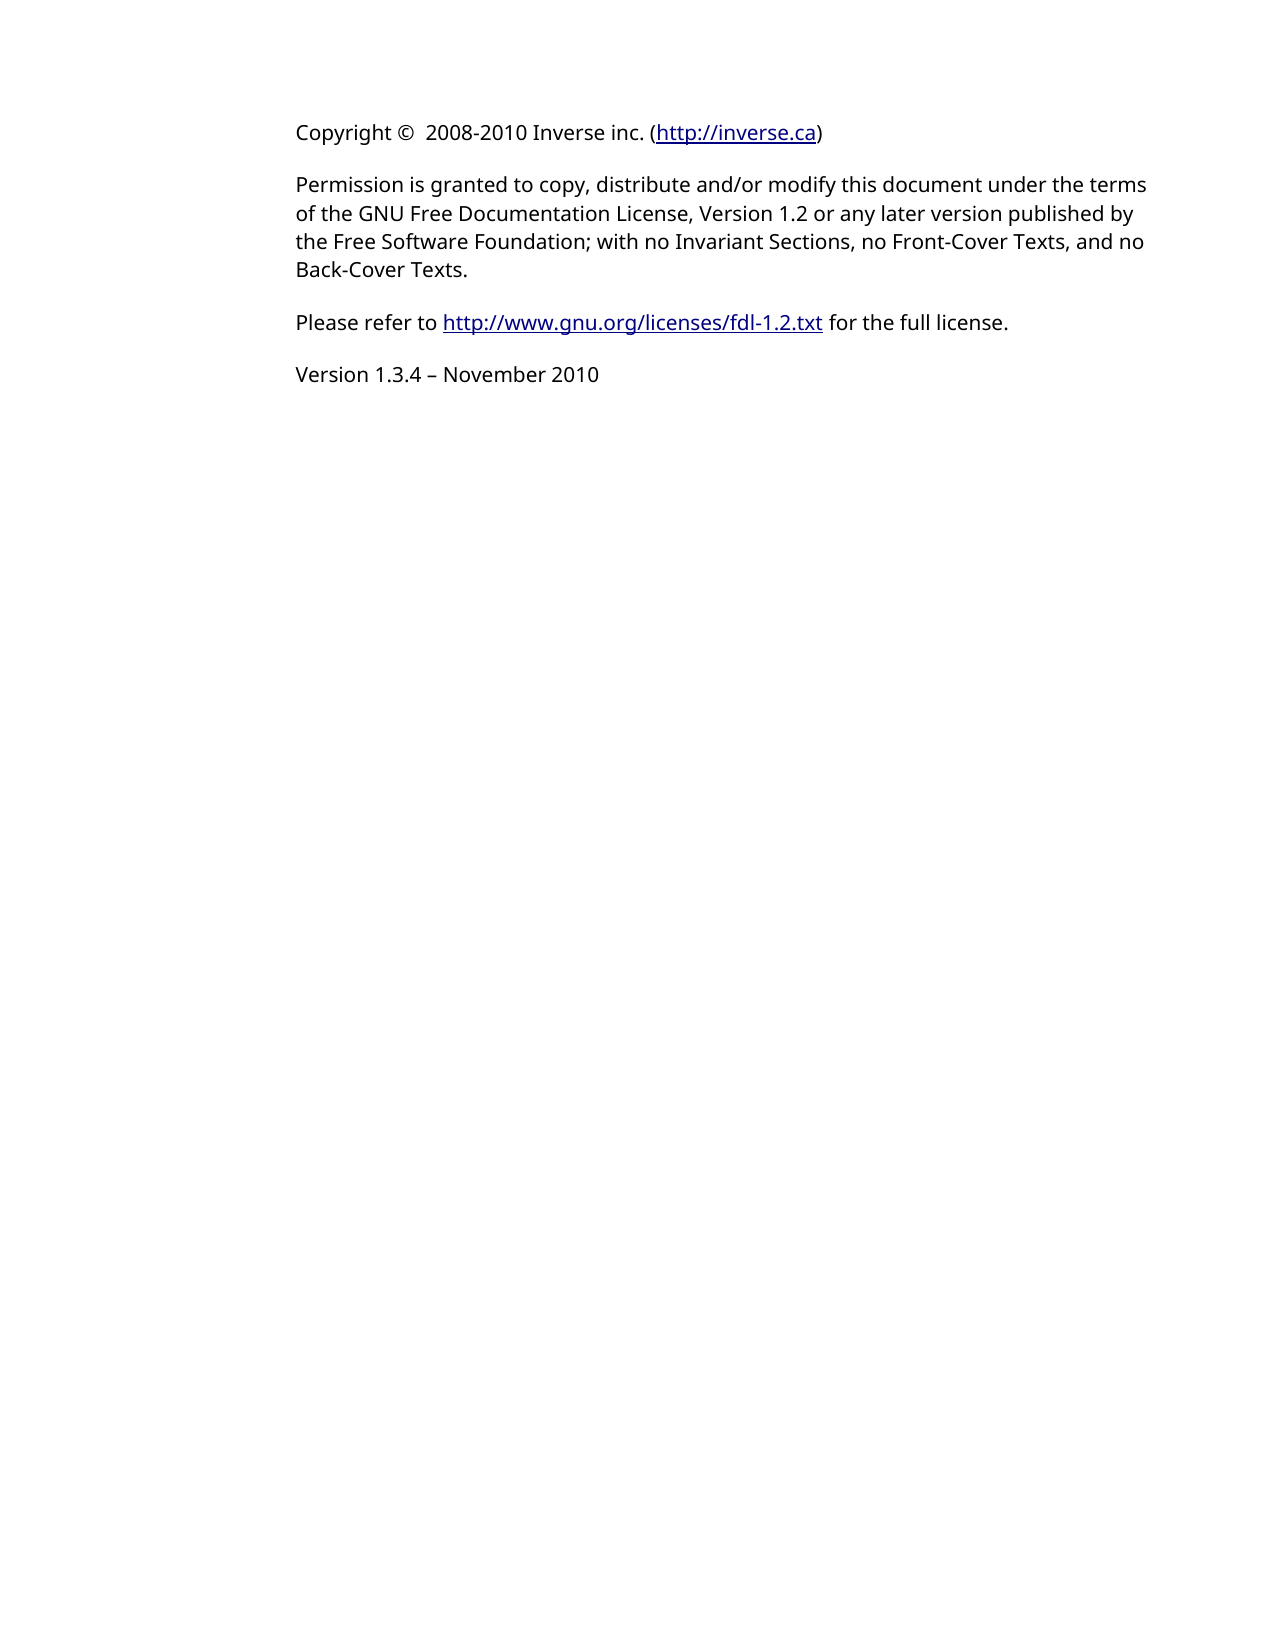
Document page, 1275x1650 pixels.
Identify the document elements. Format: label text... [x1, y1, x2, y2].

text Copyright © 2008-2010 Inverse inc. (http://inverse.ca) [295, 118, 1157, 147]
text Please refer to http://www.gnu.org/licenses/fdl-1.2.txt for the full license. [295, 308, 1157, 336]
text Version 1.3.4 – November 2010 [295, 360, 1157, 388]
text Permission is granted to copy, distribute and/or modify this document under the terms of the GNU Free Documentation License, Version 1.2 or any later version published by the Free Software Foundation; with no Invariant Sections, no Front-Cover Texts, and no Back-Cover Texts. [295, 170, 1157, 284]
